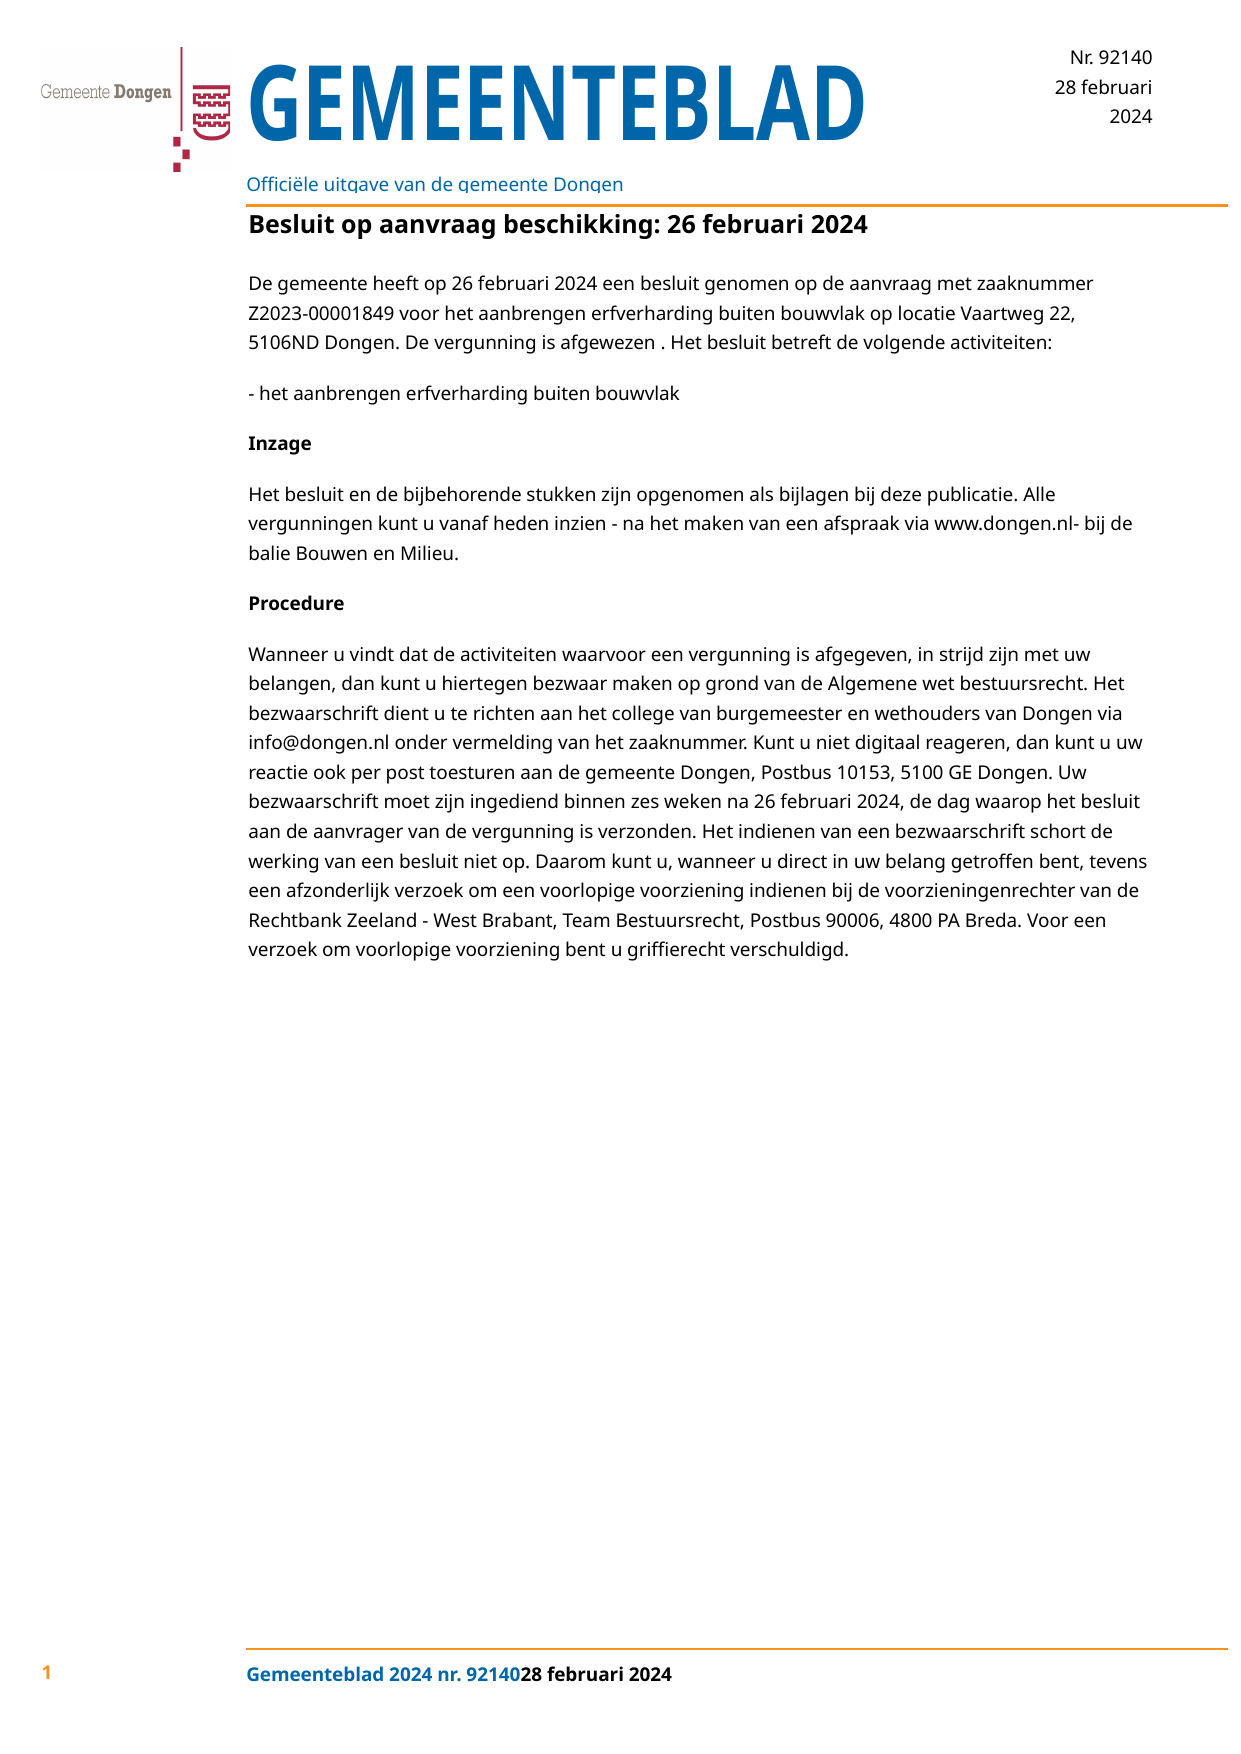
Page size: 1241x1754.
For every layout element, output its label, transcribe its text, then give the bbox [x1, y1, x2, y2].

picture [41, 47, 231, 172]
text Besluit op aanvraag beschikking: 26 februari 2024 [248, 207, 1152, 241]
text Procedure [248, 590, 1152, 616]
text Wanneer u vindt dat de activiteiten waarvoor een vergunning is afgegeven, in strijd zijn met uw belangen, dan kunt u hiertegen bezwaar maken op grond van de Algemene wet bestuursrecht. Het bezwaarschrift dient u te richten aan het college van burgemeester en wethouders van Dongen via info@dongen.nl onder vermelding van het zaaknummer. Kunt u niet digitaal reageren, dan kunt u uw reactie ook per post toesturen aan de gemeente Dongen, Postbus 10153, 5100 GE Dongen. Uw bezwaarschrift moet zijn ingediend binnen zes weken na 26 februari 2024, de dag waarop het besluit aan de aanvrager van de vergunning is verzonden. Het indienen van een bezwaarschrift schort de werking van een besluit niet op. Daarom kunt u, wanneer u direct in uw belang getroffen bent, tevens een afzonderlijk verzoek om een voorlopige voorziening indienen bij de voorzieningenrechter van de Rechtbank Zeeland - West Brabant, Team Bestuursrecht, Postbus 90006, 4800 PA Breda. Voor een verzoek om voorlopige voorziening bent u griffierecht verschuldigd. [248, 641, 1152, 962]
text - het aanbrengen erfverharding buiten bouwvlak [248, 380, 1152, 406]
text Inzage [248, 430, 1152, 456]
text Het besluit en de bijbehorende stukken zijn opgenomen als bijlagen bij deze publicatie. Alle vergunningen kunt u vanaf heden inzien - na het maken van een afspraak via www.dongen.nl- bij de balie Bouwen en Milieu. [248, 481, 1152, 566]
text De gemeente heeft op 26 februari 2024 een besluit genomen op de aanvraag met zaaknummer Z2023-00001849 voor het aanbrengen erfverharding buiten bouwvlak op locatie Vaartweg 22, 5106ND Dongen. De vergunning is afgewezen . Het besluit betreft de volgende activiteiten: [248, 270, 1152, 355]
